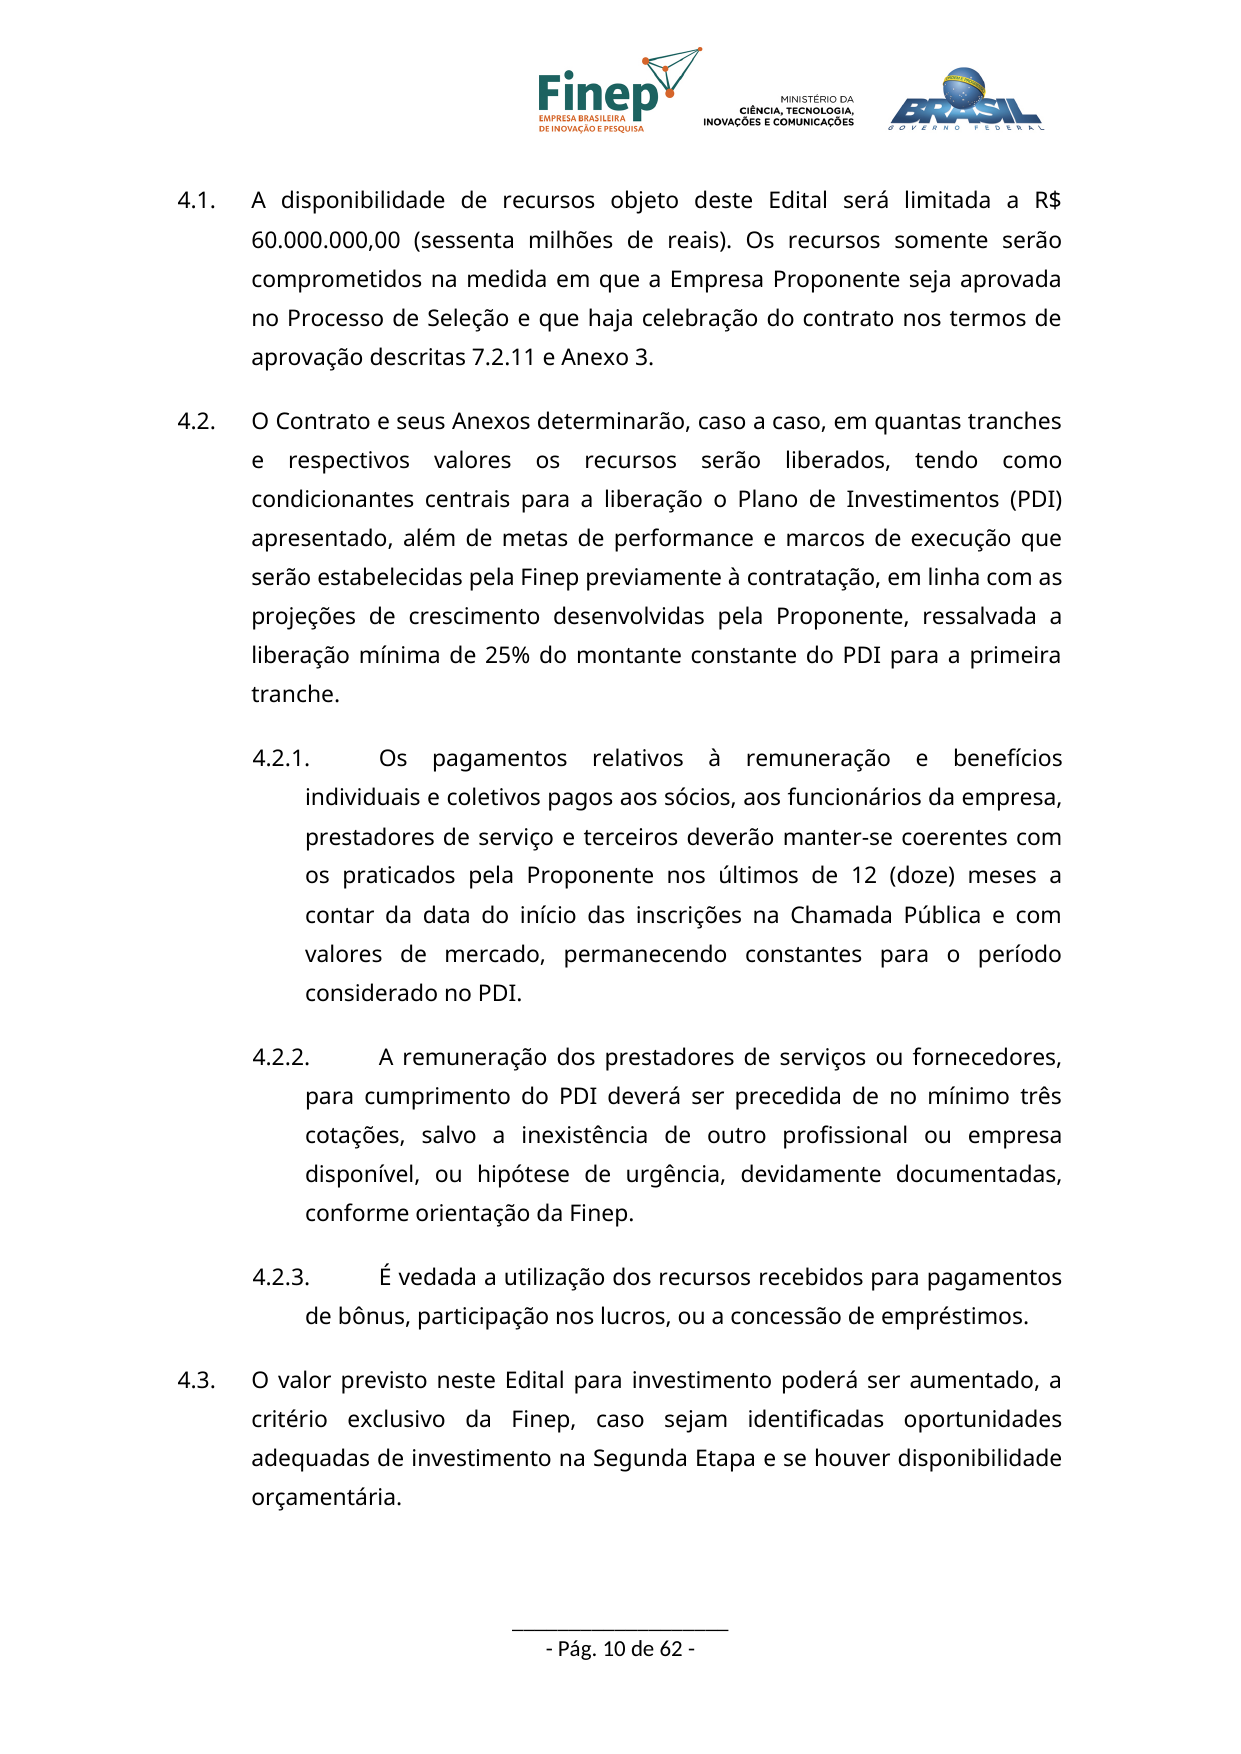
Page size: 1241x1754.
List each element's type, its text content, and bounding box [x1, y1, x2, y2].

list A disponibilidade de recursos objeto deste Edital será limitada a R$ 60.000.000,00 (sessenta milhões de reais). Os recursos somente serão comprometidos na medida em que a Empresa Proponente seja aprovada no Processo de Seleção e que haja celebração do contrato nos termos de aprovação descritas 7.2.11 e Anexo 3. [177, 184, 1063, 372]
list O Contrato e seus Anexos determinarão, caso a caso, em quantas tranches e respectivos valores os recursos serão liberados, tendo como condicionantes centrais para a liberação o Plano de Investimentos (PDI) apresentado, além de metas de performance e marcos de execução que serão estabelecidas pela Finep previamente à contratação, em linha com as projeções de crescimento desenvolvidas pela Proponente, ressalvada a liberação mínima de 25% do montante constante do PDI para a primeira tranche. [177, 405, 1063, 709]
list É vedada a utilização dos recursos recebidos para pagamentos de bônus, participação nos lucros, ou a concessão de empréstimos. [252, 1261, 1063, 1331]
list O valor previsto neste Edital para investimento poderá ser aumentado, a critério exclusivo da Finep, caso sejam identificadas oportunidades adequadas de investimento na Segunda Etapa e se houver disponibilidade orçamentária. [177, 1364, 1063, 1513]
list Os pagamentos relativos à remuneração e benefícios individuais e coletivos pagos aos sócios, aos funcionários da empresa, prestadores de serviço e terceiros deverão manter-se coerentes com os praticados pela Proponente nos últimos de 12 (doze) meses a contar da data do início das inscrições na Chamada Pública e com valores de mercado, permanecendo constantes para o período considerado no PDI. [252, 742, 1063, 1008]
list A remuneração dos prestadores de serviços ou fornecedores, para cumprimento do PDI deverá ser precedida de no mínimo três cotações, salvo a inexistência de outro profissional ou empresa disponível, ou hipótese de urgência, devidamente documentadas, conforme orientação da Finep. [252, 1041, 1063, 1228]
